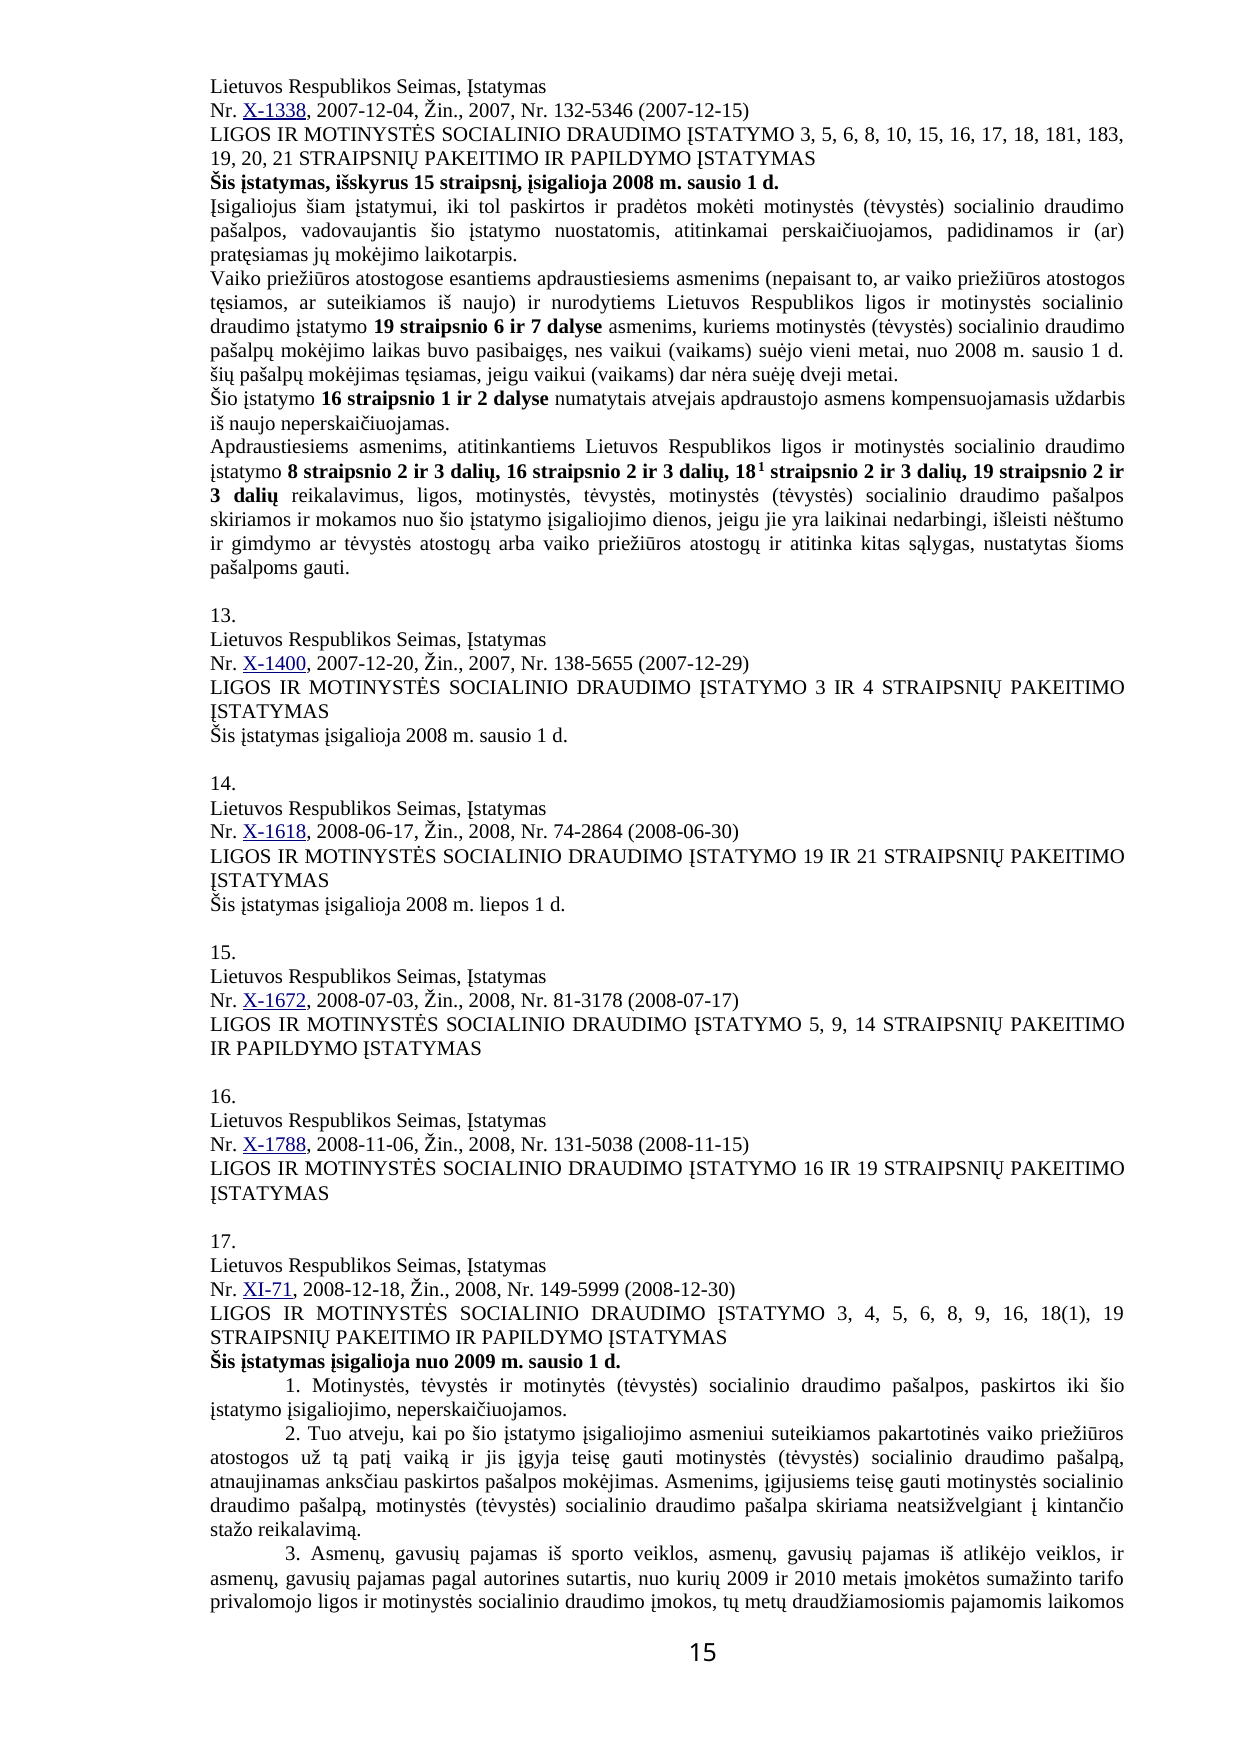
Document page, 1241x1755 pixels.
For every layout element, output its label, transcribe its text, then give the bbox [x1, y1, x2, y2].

text LIGOS IR MOTINYSTĖS SOCIALINIO DRAUDIMO ĮSTATYMO 3, 5, 6, 8, 10, 15, 16, 17, 18, 181, 183, 19, 20, 21 STRAIPSNIŲ PAKEITIMO IR PAPILDYMO ĮSTATYMAS [210, 122, 1126, 170]
text Nr. X-1788, 2008-11-06, Žin., 2008, Nr. 131-5038 (2008-11-15) [210, 1132, 1126, 1156]
text 15. [210, 940, 1126, 964]
text LIGOS IR MOTINYSTĖS SOCIALINIO DRAUDIMO ĮSTATYMO 5, 9, 14 STRAIPSNIŲ PAKEITIMO IR PAPILDYMO ĮSTATYMAS [210, 1012, 1126, 1060]
text Vaiko priežiūros atostogose esantiems apdraustiesiems asmenims (nepaisant to, ar vaiko priežiūros atostogos tęsiamos, ar suteikiamos iš naujo) ir nurodytiems Lietuvos Respublikos ligos ir motinystės socialinio draudimo įstatymo 19 straipsnio 6 ir 7 dalyse asmenims, kuriems motinystės (tėvystės) socialinio draudimo pašalpų mokėjimo laikas buvo pasibaigęs, nes vaikui (vaikams) suėjo vieni metai, nuo 2008 m. sausio 1 d. šių pašalpų mokėjimas tęsiamas, jeigu vaikui (vaikams) dar nėra suėję dveji metai. [210, 266, 1126, 386]
text Lietuvos Respublikos Seimas, Įstatymas [210, 795, 1126, 819]
text 13. [210, 603, 1126, 627]
text Lietuvos Respublikos Seimas, Įstatymas [210, 627, 1126, 651]
text LIGOS IR MOTINYSTĖS SOCIALINIO DRAUDIMO ĮSTATYMO 16 IR 19 STRAIPSNIŲ PAKEITIMO ĮSTATYMAS [210, 1156, 1126, 1204]
text Nr. X-1672, 2008-07-03, Žin., 2008, Nr. 81-3178 (2008-07-17) [210, 988, 1126, 1012]
text Šio įstatymo 16 straipsnio 1 ir 2 dalyse numatytais atvejais apdraustojo asmens kompensuojamasis uždarbis iš naujo neperskaičiuojamas. [210, 386, 1126, 434]
text LIGOS IR MOTINYSTĖS SOCIALINIO DRAUDIMO ĮSTATYMO 19 IR 21 STRAIPSNIŲ PAKEITIMO ĮSTATYMAS [210, 843, 1126, 892]
text Šis įstatymas įsigalioja 2008 m. sausio 1 d. [210, 723, 1126, 747]
text Lietuvos Respublikos Seimas, Įstatymas [210, 73, 1126, 98]
text 17. [210, 1228, 1126, 1253]
text Nr. X-1400, 2007-12-20, Žin., 2007, Nr. 138-5655 (2007-12-29) [210, 651, 1126, 675]
text Lietuvos Respublikos Seimas, Įstatymas [210, 1253, 1126, 1277]
text LIGOS IR MOTINYSTĖS SOCIALINIO DRAUDIMO ĮSTATYMO 3 IR 4 STRAIPSNIŲ PAKEITIMO ĮSTATYMAS [210, 675, 1126, 723]
text Šis įstatymas įsigalioja nuo 2009 m. sausio 1 d. [210, 1349, 1126, 1373]
text LIGOS IR MOTINYSTĖS SOCIALINIO DRAUDIMO ĮSTATYMO 3, 4, 5, 6, 8, 9, 16, 18(1), 19 STRAIPSNIŲ PAKEITIMO IR PAPILDYMO ĮSTATYMAS [210, 1301, 1126, 1349]
text Nr. X-1618, 2008-06-17, Žin., 2008, Nr. 74-2864 (2008-06-30) [210, 819, 1126, 843]
text Lietuvos Respublikos Seimas, Įstatymas [210, 1108, 1126, 1132]
text 3. Asmenų, gavusių pajamas iš sporto veiklos, asmenų, gavusių pajamas iš atlikėjo veiklos, ir asmenų, gavusių pajamas pagal autorines sutartis, nuo kurių 2009 ir 2010 metais įmokėtos sumažinto tarifo privalomojo ligos ir motinystės socialinio draudimo įmokos, tų metų draudžiamosiomis pajamomis laikomos [210, 1541, 1126, 1613]
text 16. [210, 1084, 1126, 1108]
text 14. [210, 771, 1126, 795]
text 2. Tuo atveju, kai po šio įstatymo įsigaliojimo asmeniui suteikiamos pakartotinės vaiko priežiūros atostogos už tą patį vaiką ir jis įgyja teisę gauti motinystės (tėvystės) socialinio draudimo pašalpą, atnaujinamas anksčiau paskirtos pašalpos mokėjimas. Asmenims, įgijusiems teisę gauti motinystės socialinio draudimo pašalpą, motinystės (tėvystės) socialinio draudimo pašalpa skiriama neatsižvelgiant į kintančio stažo reikalavimą. [210, 1421, 1126, 1541]
text Lietuvos Respublikos Seimas, Įstatymas [210, 964, 1126, 988]
text Šis įstatymas įsigalioja 2008 m. liepos 1 d. [210, 892, 1126, 916]
text Nr. X-1338, 2007-12-04, Žin., 2007, Nr. 132-5346 (2007-12-15) [210, 98, 1126, 122]
text 1. Motinystės, tėvystės ir motinytės (tėvystės) socialinio draudimo pašalpos, paskirtos iki šio įstatymo įsigaliojimo, neperskaičiuojamos. [210, 1373, 1126, 1421]
text Šis įstatymas, išskyrus 15 straipsnį, įsigalioja 2008 m. sausio 1 d. [210, 170, 1126, 194]
text Nr. XI-71, 2008-12-18, Žin., 2008, Nr. 149-5999 (2008-12-30) [210, 1277, 1126, 1301]
text Įsigaliojus šiam įstatymui, iki tol paskirtos ir pradėtos mokėti motinystės (tėvystės) socialinio draudimo pašalpos, vadovaujantis šio įstatymo nuostatomis, atitinkamai perskaičiuojamos, padidinamos ir (ar) pratęsiamas jų mokėjimo laikotarpis. [210, 194, 1126, 266]
text Apdraustiesiems asmenims, atitinkantiems Lietuvos Respublikos ligos ir motinystės socialinio draudimo įstatymo 8 straipsnio 2 ir 3 dalių, 16 straipsnio 2 ir 3 dalių, 181 straipsnio 2 ir 3 dalių, 19 straipsnio 2 ir 3 dalių reikalavimus, ligos, motinystės, tėvystės, motinystės (tėvystės) socialinio draudimo pašalpos skiriamos ir mokamos nuo šio įstatymo įsigaliojimo dienos, jeigu jie yra laikinai nedarbingi, išleisti nėštumo ir gimdymo ar tėvystės atostogų arba vaiko priežiūros atostogų ir atitinka kitas sąlygas, nustatytas šioms pašalpoms gauti. [210, 434, 1126, 579]
